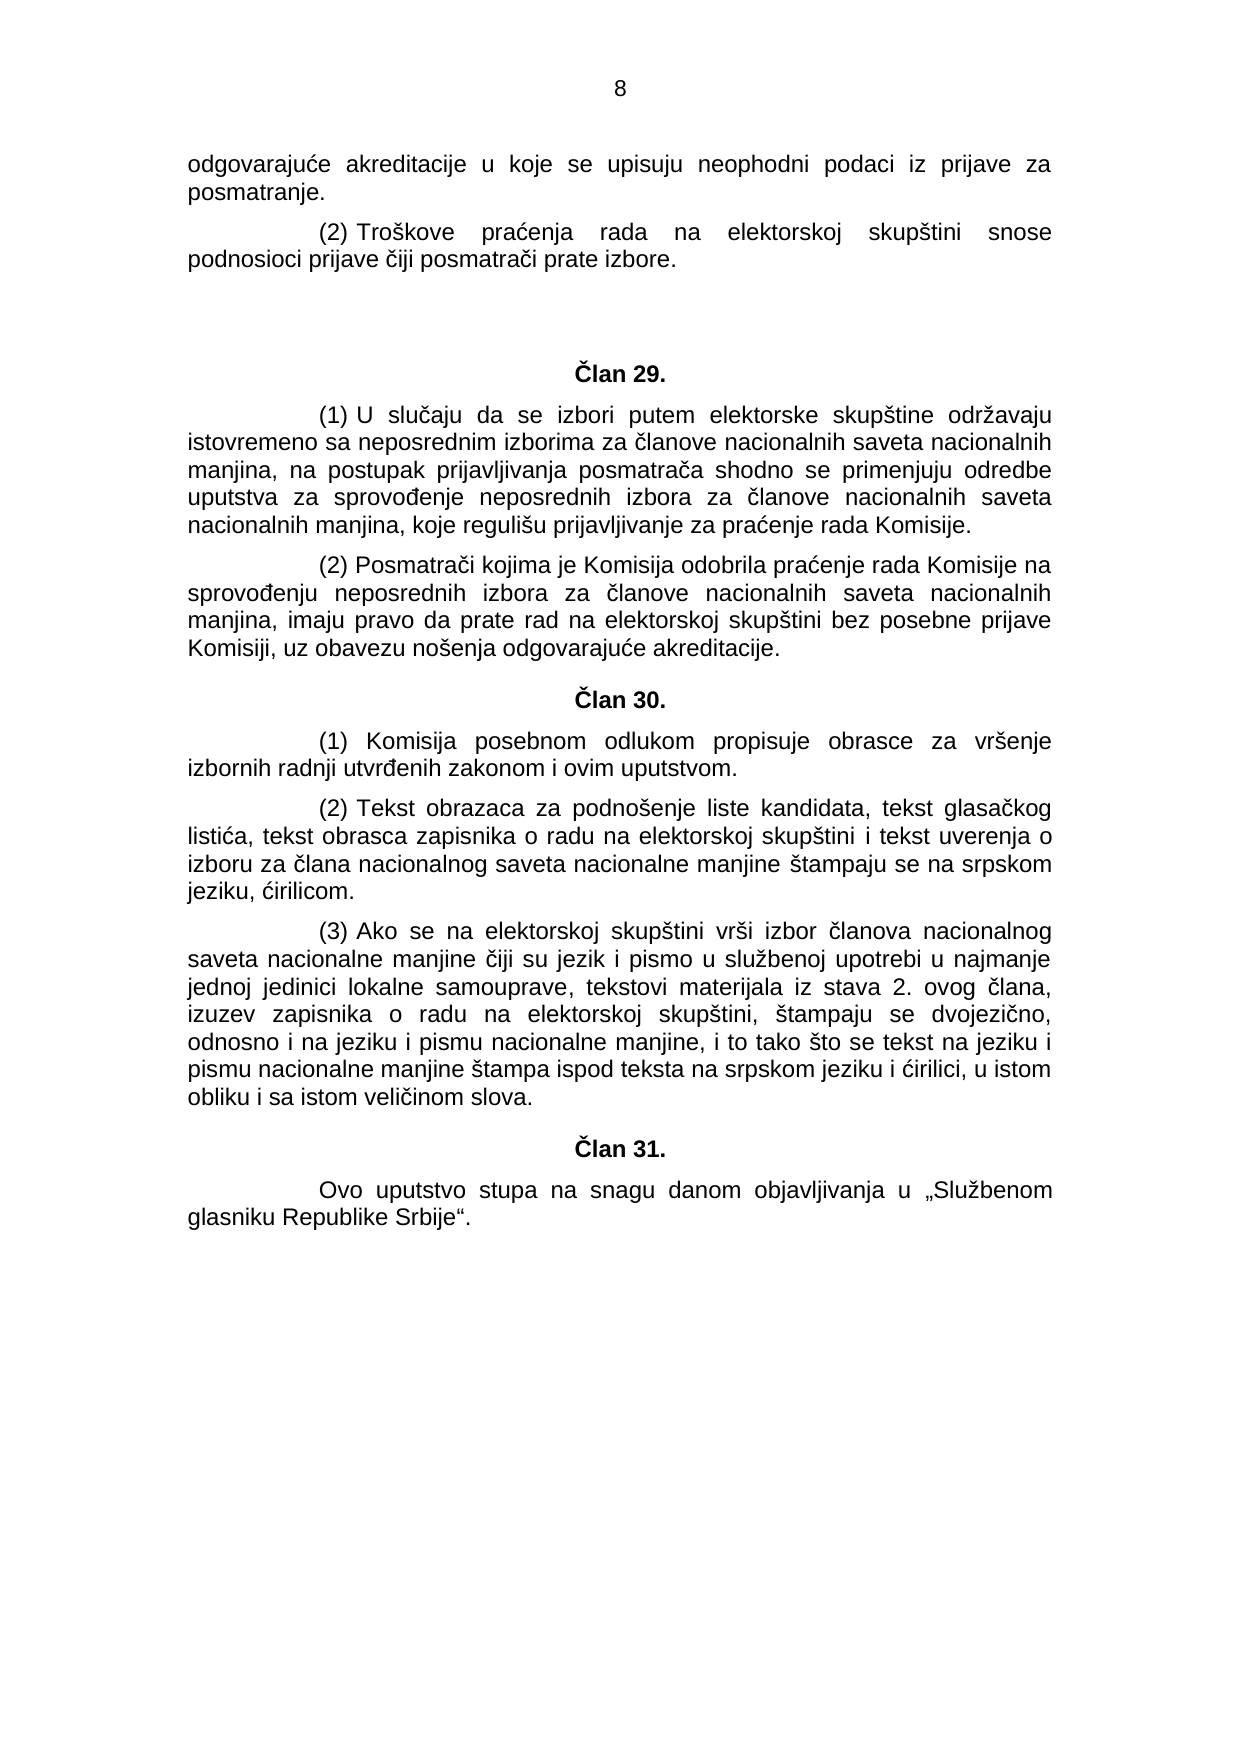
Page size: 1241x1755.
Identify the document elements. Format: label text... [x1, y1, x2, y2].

text Član 29. [187, 360, 1053, 388]
text (3) Ako se na elektorskoj skupštini vrši izbor članova nacionalnog saveta nacionalne manjine čiji su jezik i pismo u službenoj upotrebi u najmanje jednoj jedinici lokalne samouprave, tekstovi materijala iz stava 2. ovog člana, izuzev zapisnika o radu na elektorskoj skupštini, štampaju se dvojezično, odnosno i na jeziku i pismu nacionalne manjine, i to tako što se tekst na jeziku i pismu nacionalne manjine štampa ispod teksta na srpskom jeziku i ćirilici, u istom obliku i sa istom veličinom slova. [187, 917, 1053, 1110]
text (2) Posmatrači kojima je Komisija odobrila praćenje rada Komisije na sprovođenju neposrednih izbora za članove nacionalnih saveta nacionalnih manjina, imaju pravo da prate rad na elektorskoj skupštini bez posebne prijave Komisiji, uz obavezu nošenja odgovarajuće akreditacije. [187, 551, 1053, 661]
text Član 31. [187, 1135, 1053, 1163]
text odgovarajuće akreditacije u koje se upisuju neophodni podaci iz prijave za posmatranje. [187, 150, 1053, 205]
text (2) Troškove praćenja rada na elektorskoj skupštini snose podnosioci prijave čiji posmatrači prate izbore. [187, 218, 1053, 273]
text Član 30. [187, 686, 1053, 714]
text (1) Komisija posebnom odlukom propisuje obrasce za vršenje izbornih radnji utvrđenih zakonom i ovim uputstvom. [187, 727, 1053, 782]
text (1) U slučaju da se izbori putem elektorske skupštine održavaju istovremeno sa neposrednim izborima za članove nacionalnih saveta nacionalnih manjina, na postupak prijavljivanja posmatrača shodno se primenjuju odredbe uputstva za sprovođenje neposrednih izbora za članove nacionalnih saveta nacionalnih manjina, koje regulišu prijavljivanje za praćenje rada Komisije. [187, 401, 1053, 538]
text Ovo uputstvo stupa na snagu danom objavljivanja u „Službenom glasniku Republike Srbije“. [187, 1176, 1053, 1231]
text (2) Tekst obrazaca za podnošenje liste kandidata, tekst glasačkog listića, tekst obrasca zapisnika o radu na elektorskoj skupštini i tekst uverenja o izboru za člana nacionalnog saveta nacionalne manjine štampaju se na srpskom jeziku, ćirilicom. [187, 794, 1053, 905]
